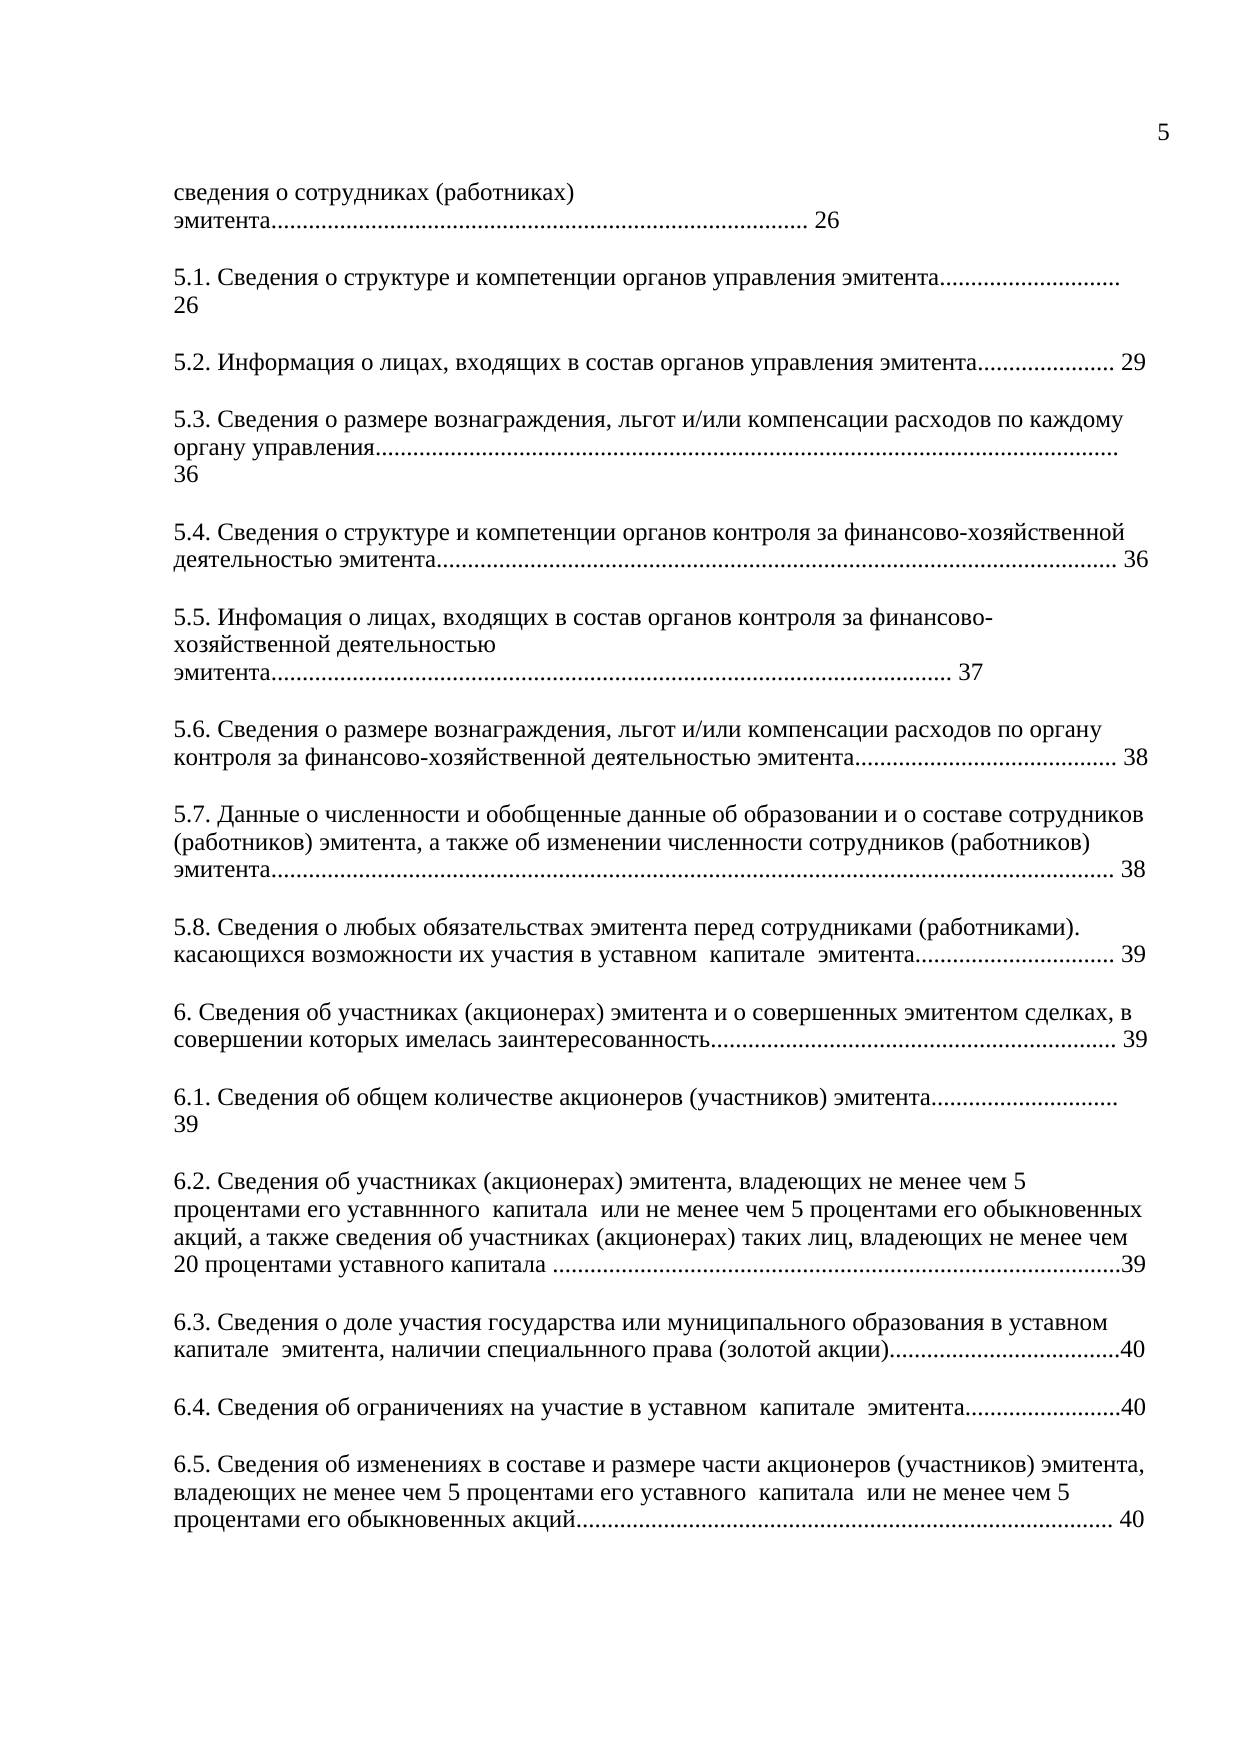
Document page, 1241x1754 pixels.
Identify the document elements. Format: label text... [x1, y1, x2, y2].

table_header [163, 175, 170, 1565]
table_header сведения о сотрудниках (работниках) эмитента...................................................................................... 26 5.1. Сведения о структуре и компетенции органов управления эмитента............................. 26 5.2. Информация о лицах, входящих в состав органов управления эмитента...................... 29 5.3. Сведения о размере вознаграждения, льгот и/или компенсации расходов по каждому органу управления....................................................................................................................... 36 5.4. Сведения о структуре и компетенции органов контроля за финансово-хозяйственной деятельностью эмитента............................................................................................................. 36 5.5. Инфомация о лицах, входящих в состав органов контроля за финансово-хозяйственной деятельностью эмитента............................................................................................................. 37 5.6. Сведения о размере вознаграждения, льгот и/или компенсации расходов по органу контроля за финансово-хозяйственной деятельностью эмитента.......................................... 38 5.7. Данные о численности и обобщенные данные об образовании и о составе сотрудников (работников) эмитента, а также об изменении численности сотрудников (работников) эмитента....................................................................................................................................... 38 5.8. Сведения о любых обязательствах эмитента перед сотрудниками (работниками). касающихся возможности их участия в уставном капитале эмитента................................ 39 6. Сведения об участниках (акционерах) эмитента и о совершенных эмитентом сделках, в совершении которых имелась заинтересованность................................................................. 39 6.1. Сведения об общем количестве акционеров (участников) эмитента.............................. 39 6.2. Сведения об участниках (акционерах) эмитента, владеющих не менее чем 5 процентами его уставннного капитала или не менее чем 5 процентами его обыкновенных акций, а также сведения об участниках (акционерах) таких лиц, владеющих не менее чем 20 процентами уставного капитала ...........................................................................................39 6.3. Сведения о доле участия государства или муниципального образования в уставном капитале эмитента, наличии специальнного права (золотой акции).....................................40 6.4. Сведения об ограничениях на участие в уставном капитале эмитента.........................40 6.5. Сведения об изменениях в составе и размере части акционеров (участников) эмитента, владеющих не менее чем 5 процентами его уставного капитала или не менее чем 5 процентами его обыкновенных акций...................................................................................... 40 [170, 175, 1153, 1565]
table_header [1153, 175, 1169, 1565]
